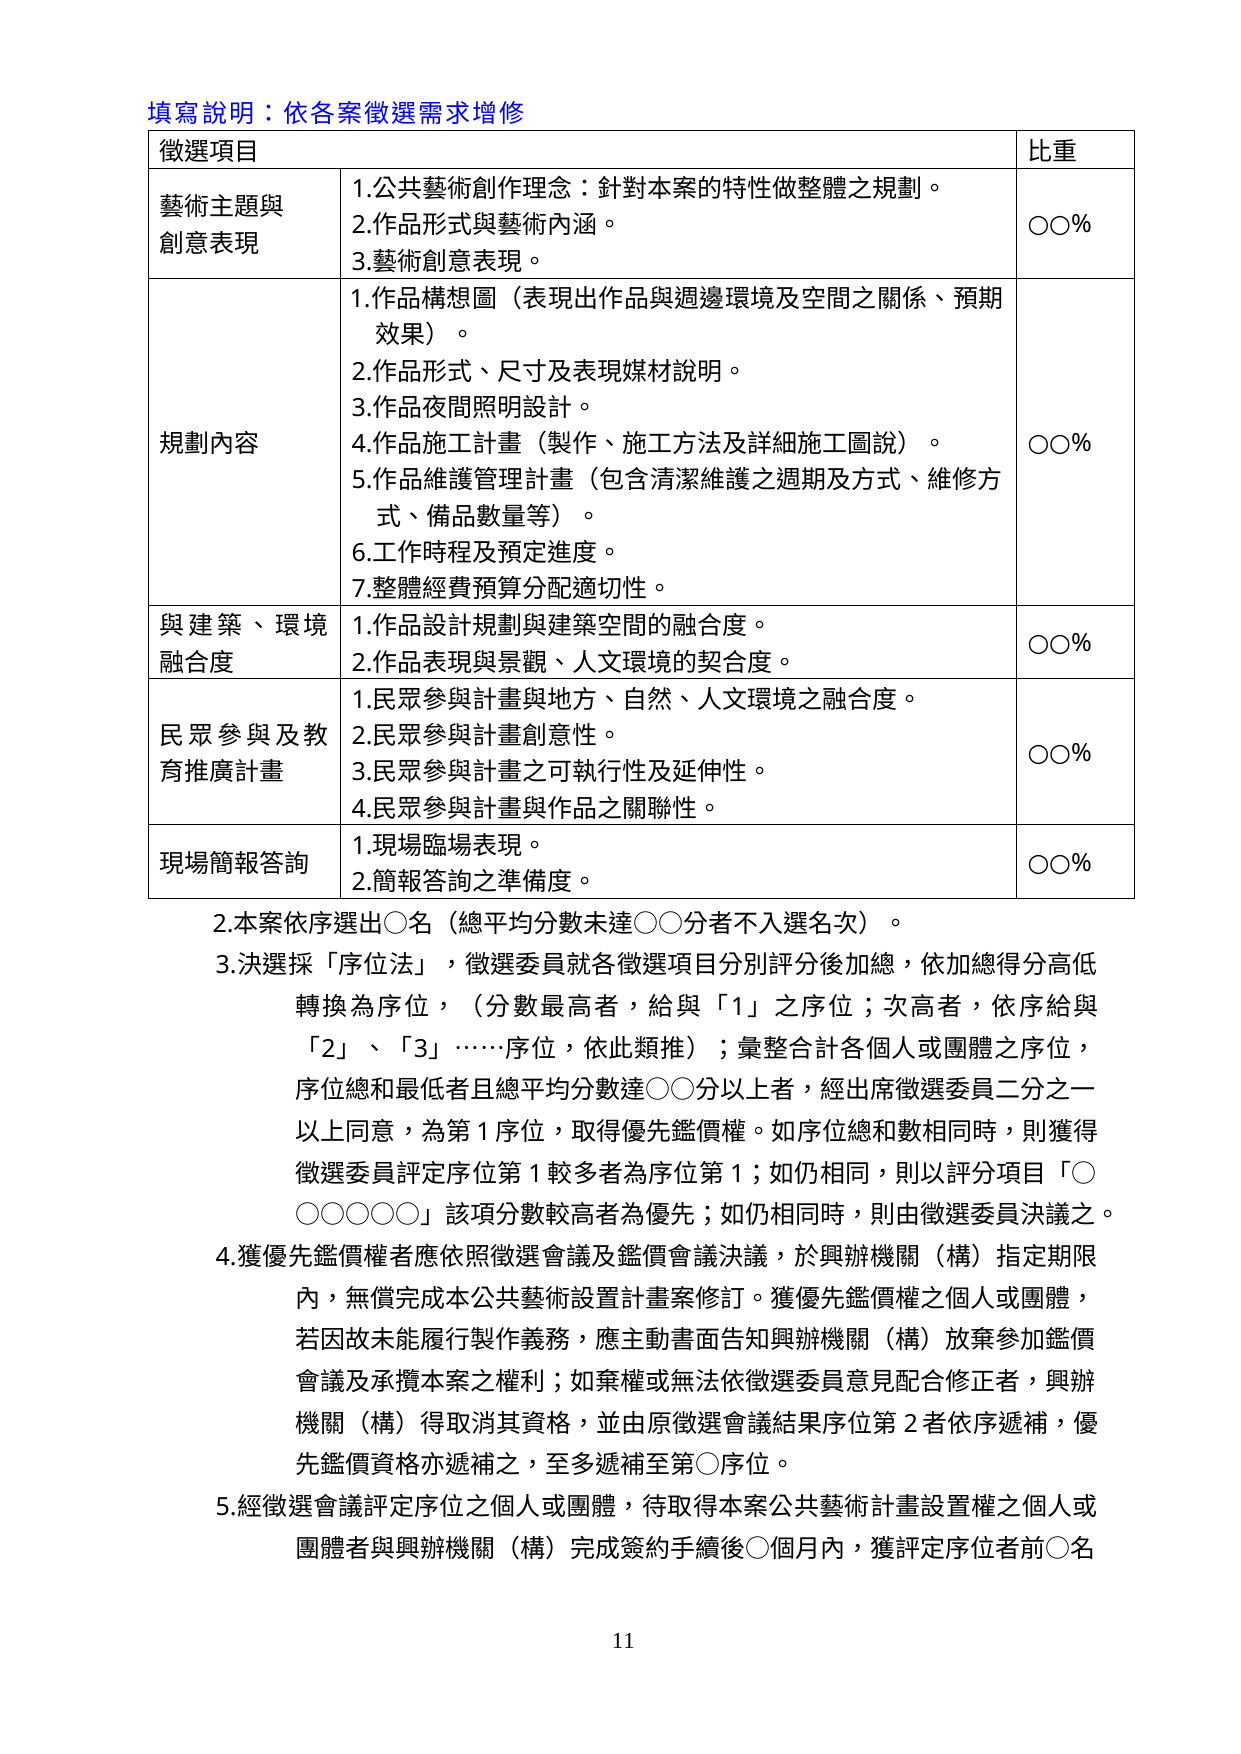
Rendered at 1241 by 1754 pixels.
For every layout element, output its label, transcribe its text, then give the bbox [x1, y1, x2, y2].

table_cell 1.現場臨場表現。 2.簡報答詢之準備度。 [341, 825, 1016, 898]
table_cell 1.作品設計規劃與建築空間的融合度。 2.作品表現與景觀、人文環境的契合度。 [341, 606, 1016, 678]
table_cell ○○% [1017, 825, 1134, 898]
table_header 比重 [1017, 131, 1134, 168]
table_cell 規劃內容 [149, 279, 340, 605]
table_cell ○○% [1017, 606, 1134, 678]
text 填寫說明：依各案徵選需求增修 [148, 89, 1098, 130]
text 4.獲優先鑑價權者應依照徵選會議及鑑價會議決議，於興辦機關（構）指定期限內，無償完成本公共藝術設置計畫案修訂。獲優先鑑價權之個人或團體，若因故未能履行製作義務，應主動書面告知興辦機關（構）放棄參加鑑價會議及承攬本案之權利；如棄權或無法依徵選委員意見配合修正者，興辦機關（構）得取消其資格，並由原徵選會議結果序位第2者依序遞補，優先鑑價資格亦遞補之，至多遞補至第○序位。 [148, 1232, 1098, 1482]
table_cell 民眾參與及教育推廣計畫 [149, 679, 340, 824]
table_cell 與建築、環境融合度 [149, 606, 340, 678]
table_cell 現場簡報答詢 [149, 825, 340, 898]
table_cell 1.公共藝術創作理念：針對本案的特性做整體之規劃。 2.作品形式與藝術內涵。 3.藝術創意表現。 [341, 169, 1016, 277]
table_cell ○○% [1017, 279, 1134, 605]
text 3.決選採「序位法」，徵選委員就各徵選項目分別評分後加總，依加總得分高低轉換為序位，（分數最高者，給與「1」之序位；次高者，依序給與「2」、「3」……序位，依此類推）；彙整合計各個人或團體之序位，序位總和最低者且總平均分數達○○分以上者，經出席徵選委員二分之一以上同意，為第1序位，取得優先鑑價權。如序位總和數相同時，則獲得徵選委員評定序位第1較多者為序位第1；如仍相同，則以評分項目「○○○○○○」該項分數較高者為優先；如仍相同時，則由徵選委員決議之。 [148, 941, 1098, 1232]
table_cell 1.作品構想圖（表現出作品與週邊環境及空間之關係、預期效果）。 2.作品形式、尺寸及表現媒材說明。 3.作品夜間照明設計。 4.作品施工計畫（製作、施工方法及詳細施工圖說）。 5.作品維護管理計畫（包含清潔維護之週期及方式、維修方式、備品數量等）。 6.工作時程及預定進度。 7.整體經費預算分配適切性。 [341, 279, 1016, 605]
table_header 徵選項目 [149, 131, 1016, 168]
text 2.本案依序選出○名（總平均分數未達○○分者不入選名次）。 [148, 899, 1098, 941]
text 5.經徵選會議評定序位之個人或團體，待取得本案公共藝術計畫設置權之個人或團體者與興辦機關（構）完成簽約手續後○個月內，獲評定序位者前○名 [148, 1482, 1098, 1566]
table_cell 藝術主題與 創意表現 [149, 169, 340, 277]
table_cell 1.民眾參與計畫與地方、自然、人文環境之融合度。 2.民眾參與計畫創意性。 3.民眾參與計畫之可執行性及延伸性。 4.民眾參與計畫與作品之關聯性。 [341, 679, 1016, 824]
table_cell ○○% [1017, 679, 1134, 824]
table_cell ○○% [1017, 169, 1134, 277]
